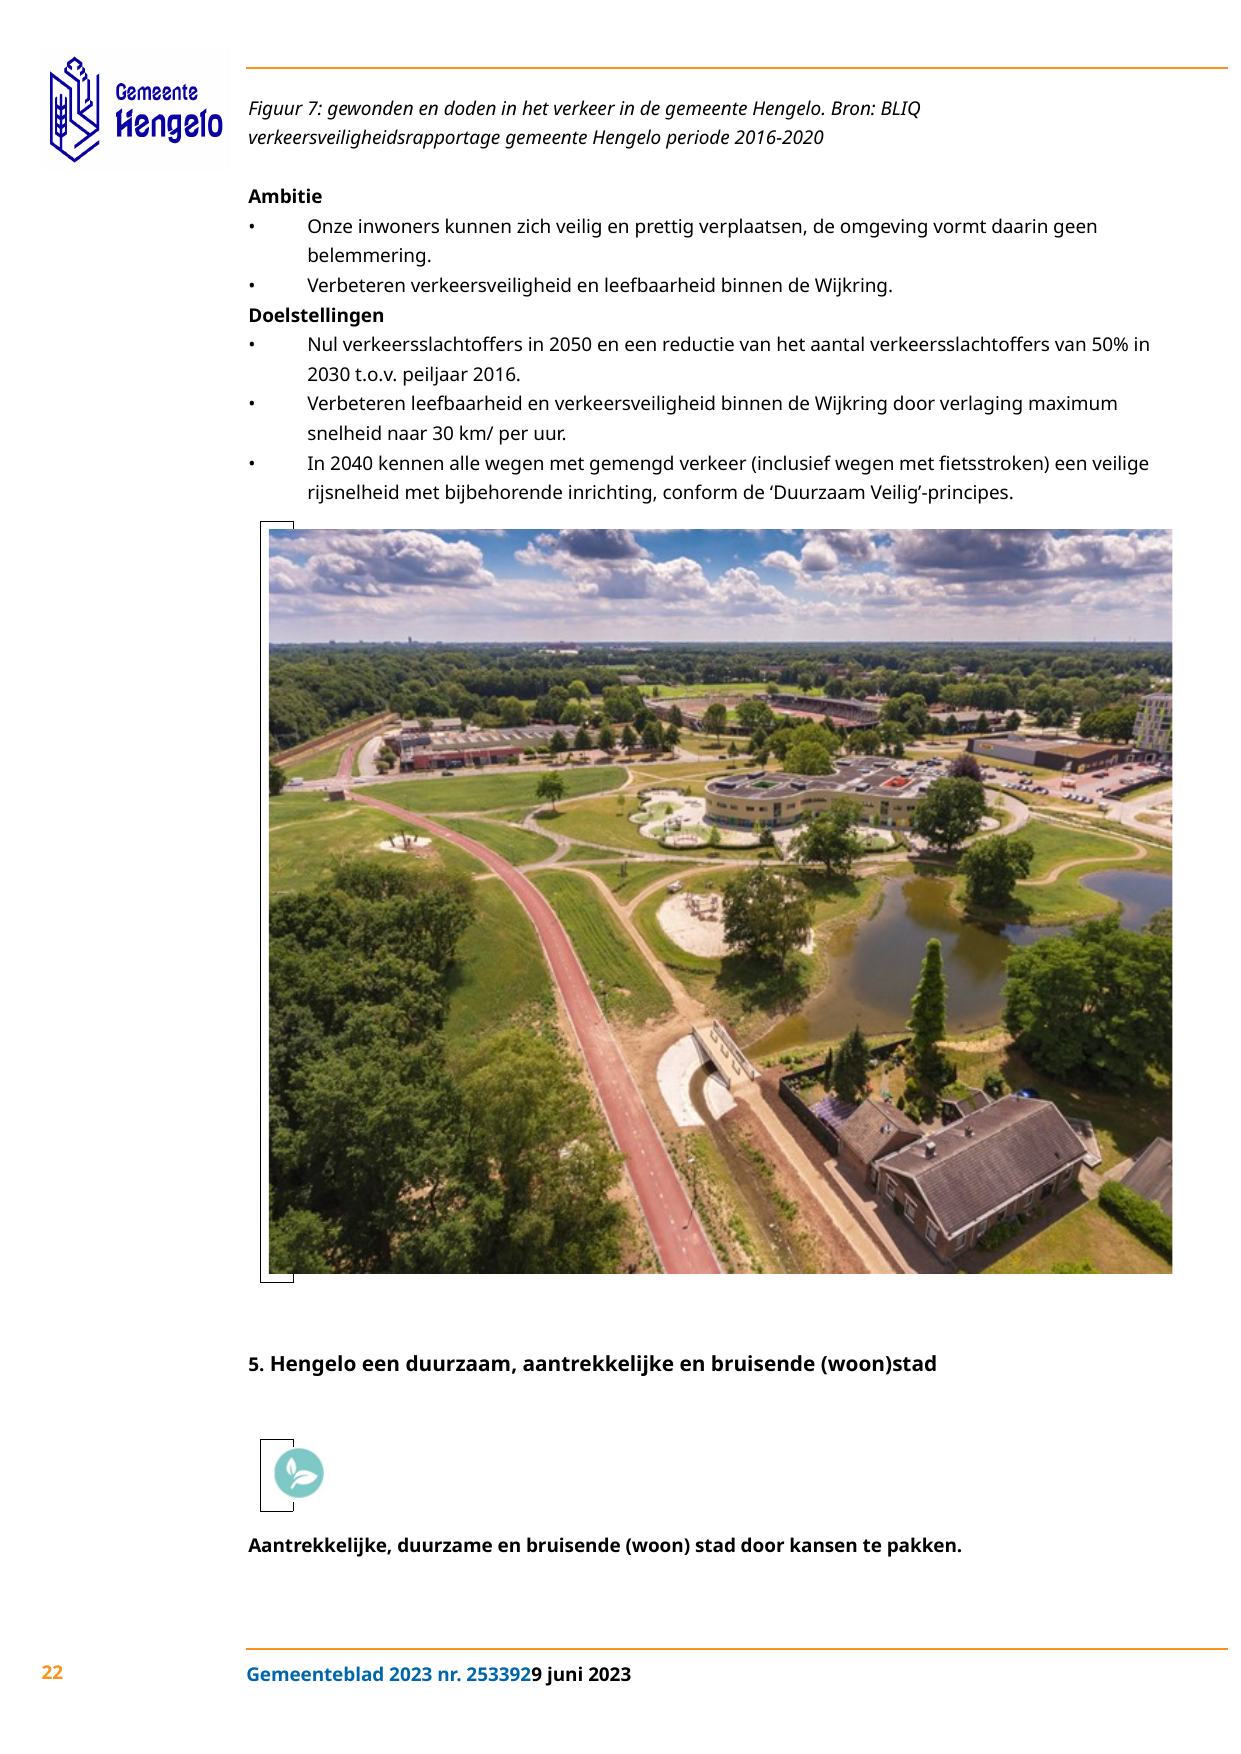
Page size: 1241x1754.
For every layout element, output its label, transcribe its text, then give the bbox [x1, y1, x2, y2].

text Doelstellingen [248, 302, 1152, 328]
list Verbeteren leefbaarheid en verkeersveiligheid binnen de Wijkring door verlaging maximum snelheid naar 30 km/ per uur. [248, 391, 1152, 446]
picture [41, 47, 231, 172]
list In 2040 kennen alle wegen met gemengd verkeer (inclusief wegen met fietsstroken) een veilige rijsnelheid met bijbehorende inrichting, conform de ‘Duurzaam Veilig’-principes. [248, 450, 1152, 505]
text Aantrekkelijke, duurzame en bruisende (woon) stad door kansen te pakken. [248, 1532, 1152, 1558]
list Verbeteren verkeersveiligheid en leefbaarheid binnen de Wijkring. [248, 272, 1152, 298]
list Onze inwoners kunnen zich veilig en prettig verplaatsen, de omgeving vormt daarin geen belemmering. [248, 213, 1152, 268]
text 5. Hengelo een duurzaam, aantrekkelijke en bruisende (woon)stad [248, 1349, 1152, 1378]
picture [268, 529, 1173, 1274]
list Nul verkeersslachtoffers in 2050 en een reductie van het aantal verkeersslachtoffers van 50% in 2030 t.o.v. peiljaar 2016. [248, 331, 1152, 387]
text Ambitie [248, 183, 1152, 209]
picture [268, 1447, 328, 1502]
text Figuur 7: gewonden en doden in het verkeer in de gemeente Hengelo. Bron: BLIQ verkeersveiligheidsrapportage gemeente Hengelo periode 2016-2020 [248, 95, 1152, 150]
